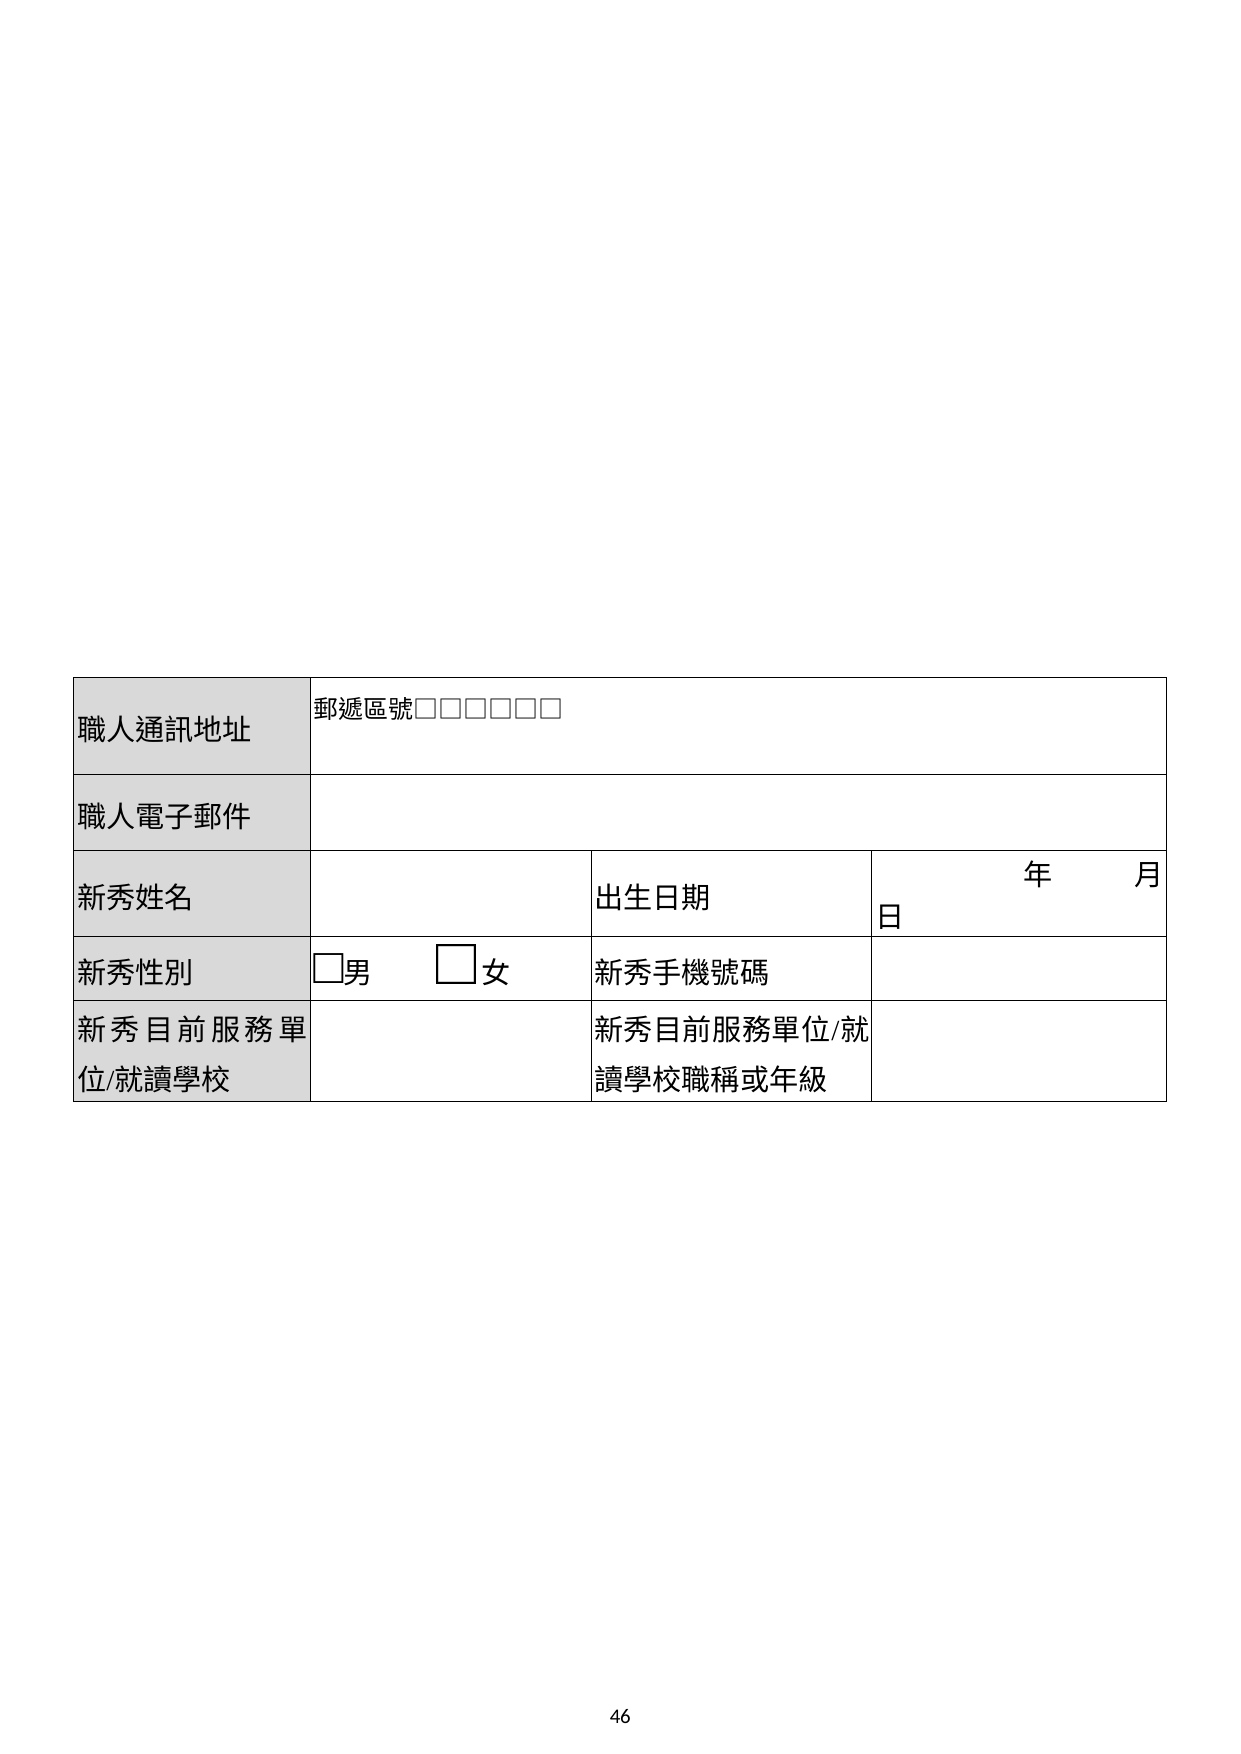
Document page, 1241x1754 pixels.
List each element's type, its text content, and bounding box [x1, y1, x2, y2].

table_cell 職人通訊地址 [74, 678, 310, 774]
table_cell 郵遞區號□□□□□□ [311, 678, 1166, 774]
table_cell [311, 1001, 591, 1101]
table_cell 新秀目前服務單位/就讀學校職稱或年級 [592, 1001, 871, 1101]
table_cell 出生日期 [592, 851, 871, 936]
table_cell 年 月 日 [872, 851, 1166, 936]
table_cell 新秀性別 [74, 937, 310, 1000]
table_cell 新秀手機號碼 [592, 937, 871, 1000]
table_cell [311, 775, 1166, 850]
table_cell [872, 937, 1166, 1000]
table_cell □男 □女 [311, 937, 591, 1000]
table_cell 新秀目前服務單位/就讀學校 [74, 1001, 310, 1101]
table_cell 職人電子郵件 [74, 775, 310, 850]
table_cell [311, 851, 591, 936]
table_cell [872, 1001, 1166, 1101]
table_cell 新秀姓名 [74, 851, 310, 936]
